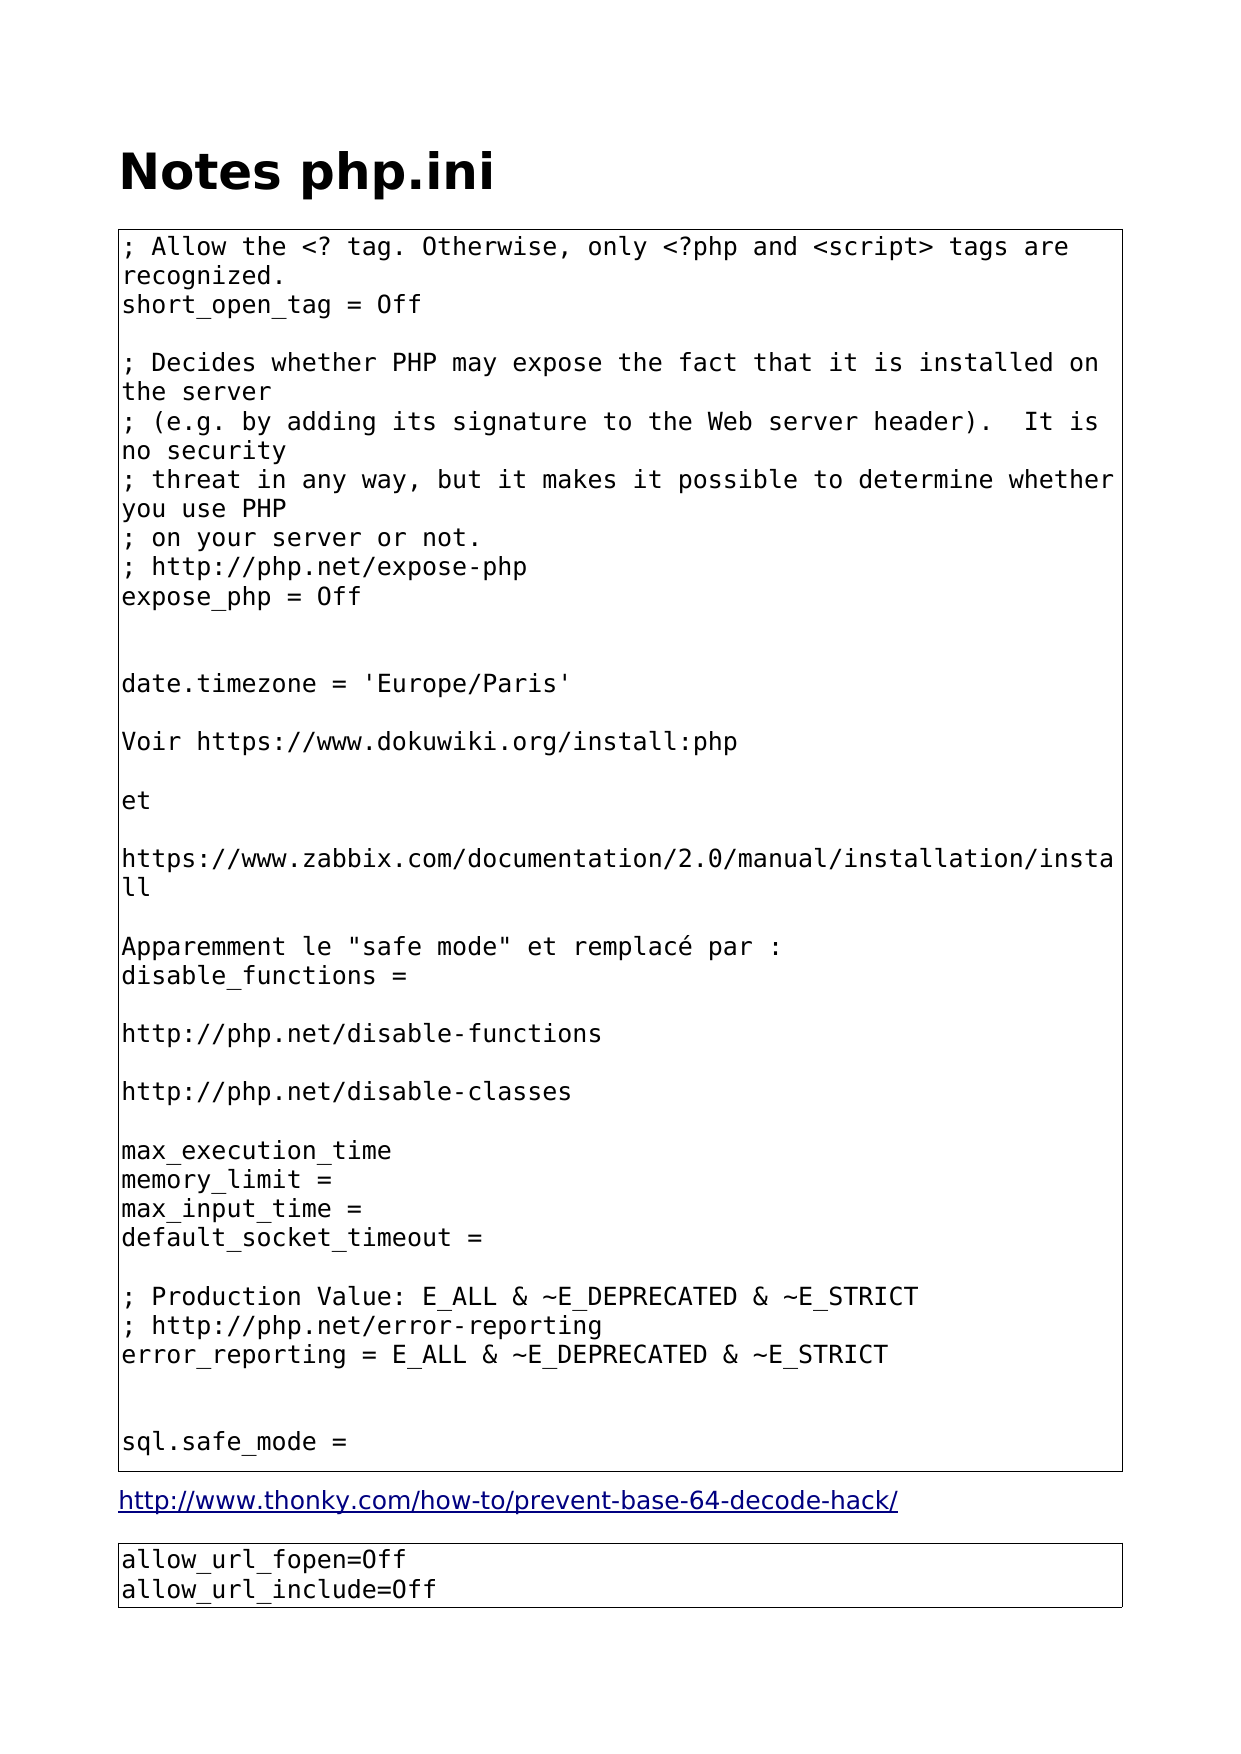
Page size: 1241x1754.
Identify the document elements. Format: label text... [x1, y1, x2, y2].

text http://www.thonky.com/how-to/prevent-base-64-decode-hack/ [118, 1486, 1122, 1515]
table_header ; Allow the <? tag. Otherwise, only <?php and <script> tags are recognized. short_open_tag = Off ; Decides whether PHP may expose the fact that it is installed on the server ; (e.g. by adding its signature to the Web server header). It is no security ; threat in any way, but it makes it possible to determine whether you use PHP ; on your server or not. ; http://php.net/expose-php expose_php = Off date.timezone = 'Europe/Paris' Voir https://www.dokuwiki.org/install:php et https://www.zabbix.com/documentation/2.0/manual/installation/install Apparemment le "safe mode" et remplacé par : disable_functions = http://php.net/disable-functions http://php.net/disable-classes max_execution_time memory_limit = max_input_time = default_socket_timeout = ; Production Value: E_ALL & ~E_DEPRECATED & ~E_STRICT ; http://php.net/error-reporting error_reporting = E_ALL & ~E_DEPRECATED & ~E_STRICT sql.safe_mode = [119, 230, 1122, 1471]
subtitle Notes php.ini [118, 143, 1122, 201]
table_header allow_url_fopen=Off allow_url_include=Off [119, 1544, 1122, 1607]
